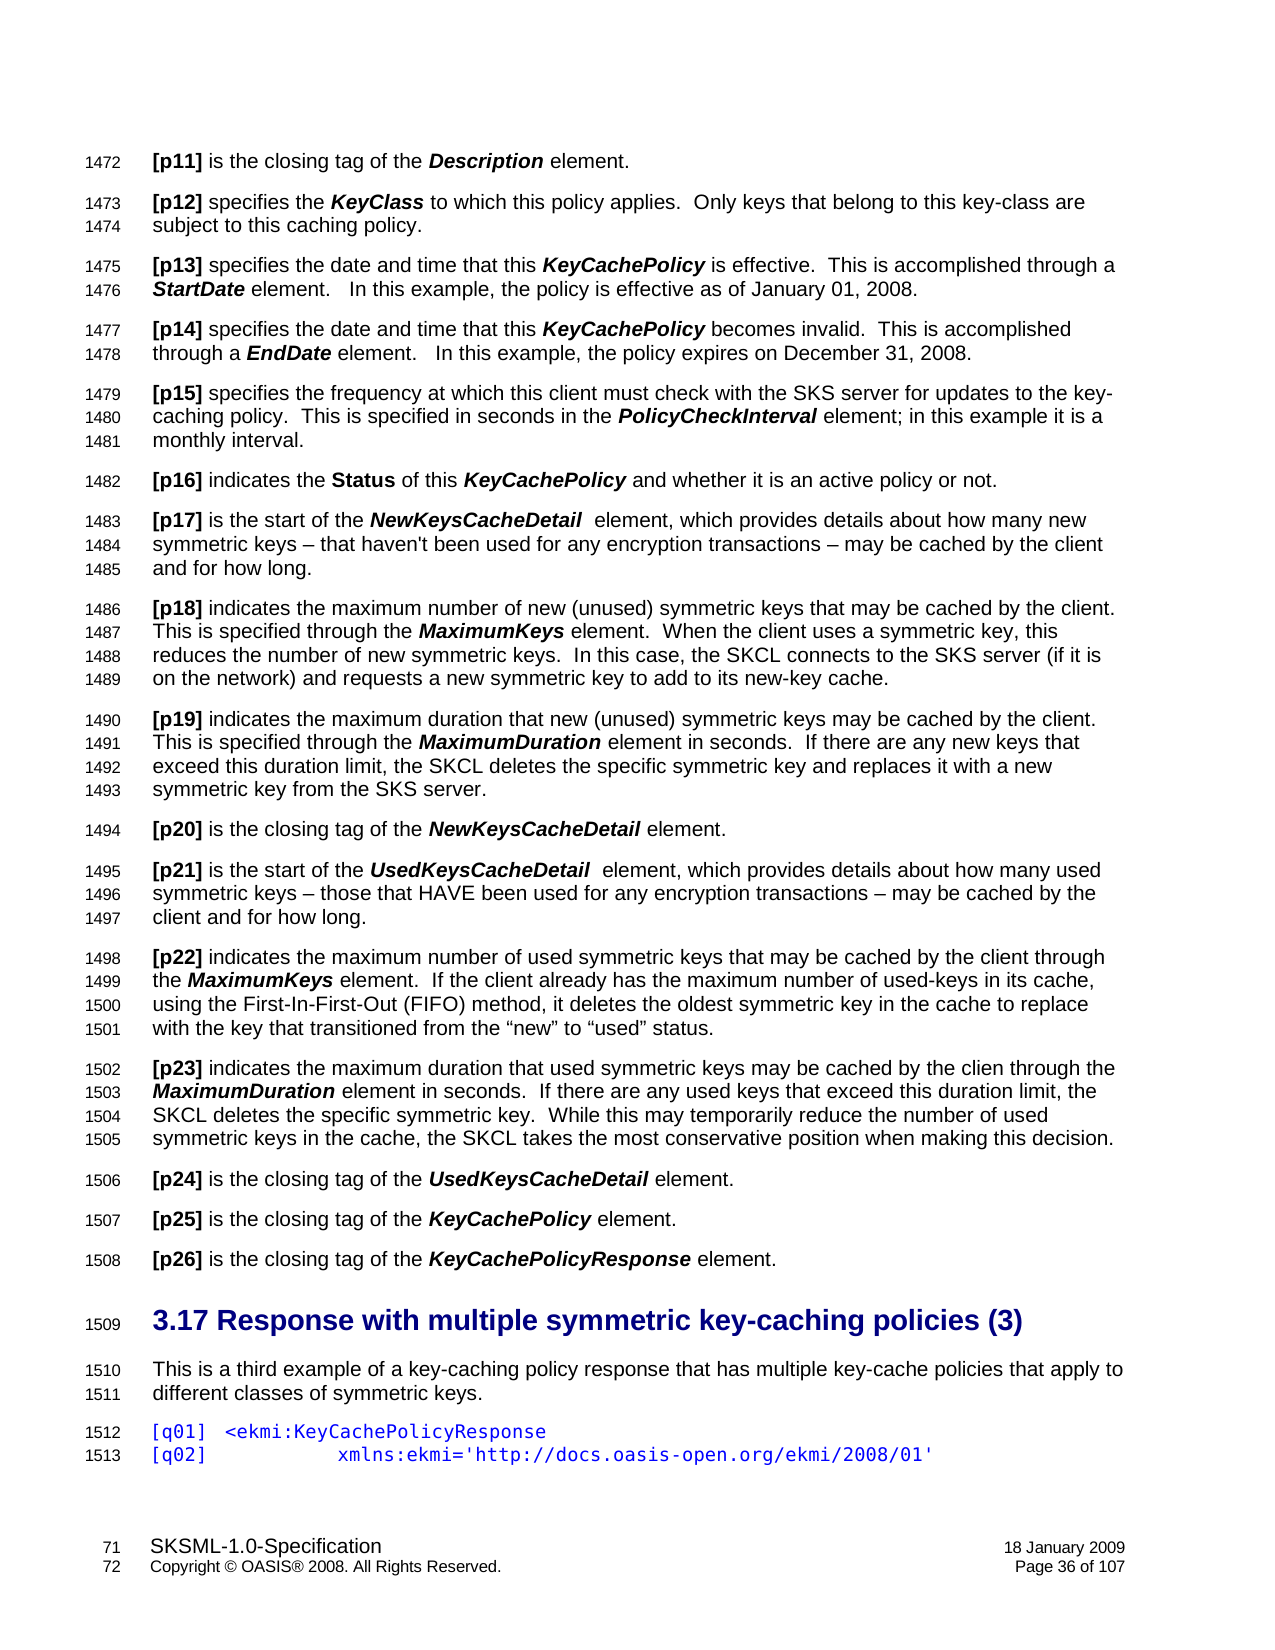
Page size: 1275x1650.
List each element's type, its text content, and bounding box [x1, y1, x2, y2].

text This is a third example of a key-caching policy response that has multiple key-cache policies that apply to different classes of symmetric keys. [152, 1358, 1125, 1405]
subtitle Response with multiple symmetric key-caching policies (3) [152, 1304, 1125, 1337]
text [p14] specifies the date and time that this KeyCachePolicy becomes invalid. This is accomplished through a EndDate element. In this example, the policy expires on December 31, 2008. [152, 318, 1125, 365]
text [q01] <ekmi:KeyCachePolicyResponse [q02] xmlns:ekmi='http://docs.oasis-open.org/ekmi/2008/01' [150, 1421, 1125, 1465]
text [p12] specifies the KeyClass to which this policy applies. Only keys that belong to this key-class are subject to this caching policy. [152, 190, 1125, 237]
text [p17] is the start of the NewKeysCacheDetail element, which provides details about how many new symmetric keys – that haven't been used for any encryption transactions – may be cached by the client and for how long. [152, 509, 1125, 579]
text [p22] indicates the maximum number of used symmetric keys that may be cached by the client through the MaximumKeys element. If the client already has the maximum number of used-keys in its cache, using the First-In-First-Out (FIFO) method, it deletes the oldest symmetric key in the cache to replace with the key that transitioned from the “new” to “used” status. [152, 945, 1125, 1039]
text [p15] specifies the frequency at which this client must check with the SKS server for updates to the key-caching policy. This is specified in seconds in the PolicyCheckInterval element; in this example it is a monthly interval. [152, 381, 1125, 452]
text [p26] is the closing tag of the KeyCachePolicyResponse element. [152, 1247, 1125, 1271]
text [p24] is the closing tag of the UsedKeysCacheDetail element. [152, 1167, 1125, 1191]
text [p21] is the start of the UsedKeysCacheDetail element, which provides details about how many used symmetric keys – those that HAVE been used for any encryption transactions – may be cached by the client and for how long. [152, 858, 1125, 929]
text [p23] indicates the maximum duration that used symmetric keys may be cached by the clien through the MaximumDuration element in seconds. If there are any used keys that exceed this duration limit, the SKCL deletes the specific symmetric key. While this may temporarily reduce the number of used symmetric keys in the cache, the SKCL takes the most conservative position when making this decision. [152, 1056, 1125, 1150]
text [p11] is the closing tag of the Description element. [152, 150, 1125, 173]
text [p18] indicates the maximum number of new (unused) symmetric keys that may be cached by the client. This is specified through the MaximumKeys element. When the client uses a symmetric key, this reduces the number of new symmetric keys. In this case, the SKCL connects to the SKS server (if it is on the network) and requests a new symmetric key to add to its new-key cache. [152, 596, 1125, 690]
text [p16] indicates the Status of this KeyCachePolicy and whether it is an active policy or not. [152, 469, 1125, 492]
text [p19] indicates the maximum duration that new (unused) symmetric keys may be cached by the client. This is specified through the MaximumDuration element in seconds. If there are any new keys that exceed this duration limit, the SKCL deletes the specific symmetric key and replaces it with a new symmetric key from the SKS server. [152, 707, 1125, 801]
text [p20] is the closing tag of the NewKeysCacheDetail element. [152, 818, 1125, 841]
text [p25] is the closing tag of the KeyCachePolicy element. [152, 1207, 1125, 1231]
text [p13] specifies the date and time that this KeyCachePolicy is effective. This is accomplished through a StartDate element. In this example, the policy is effective as of January 01, 2008. [152, 254, 1125, 301]
